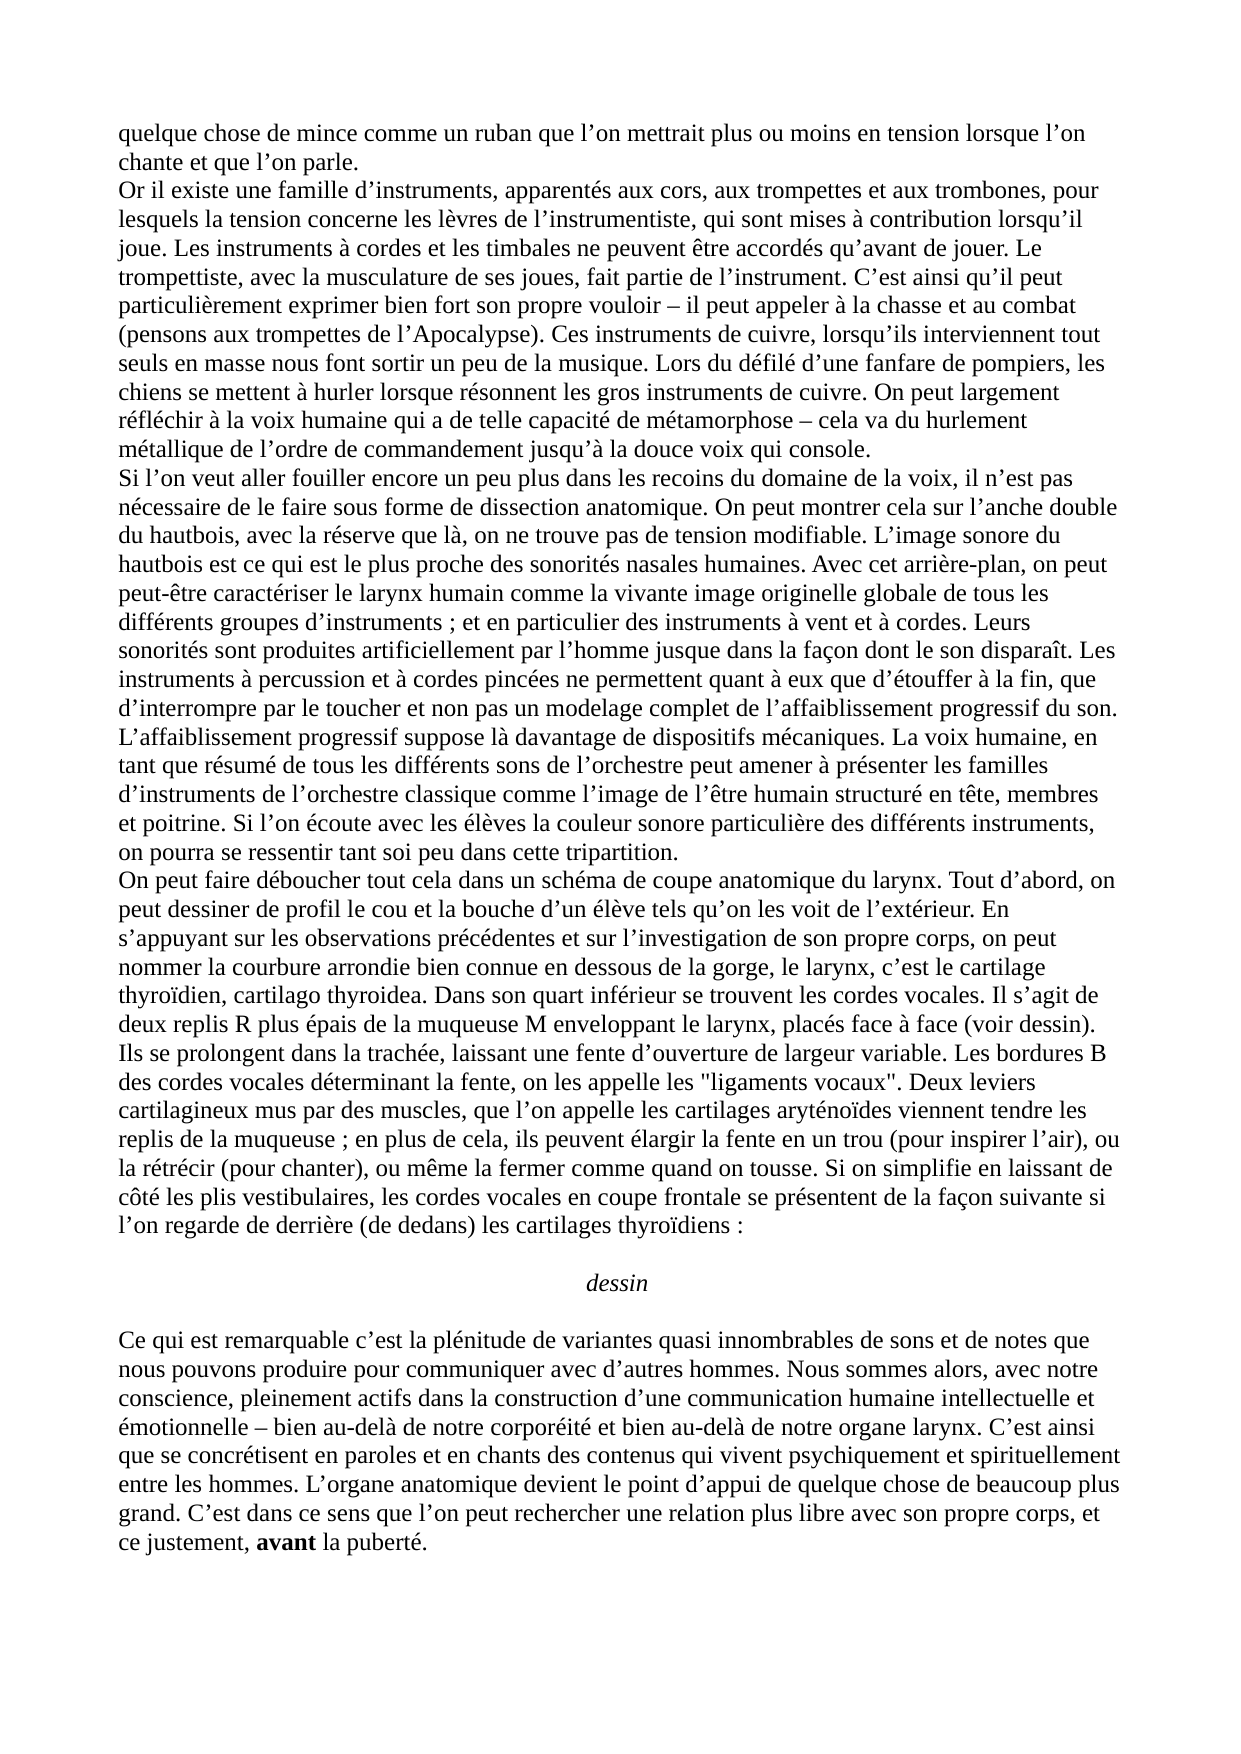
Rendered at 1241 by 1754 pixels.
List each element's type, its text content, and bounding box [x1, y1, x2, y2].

text On peut faire déboucher tout cela dans un schéma de coupe anatomique du larynx. Tout d’abord, on peut dessiner de profil le cou et la bouche d’un élève tels qu’on les voit de l’extérieur. En s’appuyant sur les observations précédentes et sur l’investigation de son propre corps, on peut nommer la courbure arrondie bien connue en dessous de la gorge, le larynx, c’est le cartilage thyroïdien, cartilago thyroidea. Dans son quart inférieur se trouvent les cordes vocales. Il s’agit de deux replis R plus épais de la muqueuse M enveloppant le larynx, placés face à face (voir dessin). Ils se prolongent dans la trachée, laissant une fente d’ouverture de largeur variable. Les bordures B des cordes vocales déterminant la fente, on les appelle les "ligaments vocaux". Deux leviers cartilagineux mus par des muscles, que l’on appelle les cartilages aryténoïdes viennent tendre les replis de la muqueuse ; en plus de cela, ils peuvent élargir la fente en un trou (pour inspirer l’air), ou la rétrécir (pour chanter), ou même la fermer comme quand on tousse. Si on simplifie en laissant de côté les plis vestibulaires, les cordes vocales en coupe frontale se présentent de la façon suivante si l’on regarde de derrière (de dedans) les cartilages thyroïdiens : [118, 866, 1122, 1239]
text Or il existe une famille d’instruments, apparentés aux cors, aux trompettes et aux trombones, pour lesquels la tension concerne les lèvres de l’instrumentiste, qui sont mises à contribution lorsqu’il joue. Les instruments à cordes et les timbales ne peuvent être accordés qu’avant de jouer. Le trompettiste, avec la musculature de ses joues, fait partie de l’instrument. C’est ainsi qu’il peut particulièrement exprimer bien fort son propre vouloir – il peut appeler à la chasse et au combat (pensons aux trompettes de l’Apocalypse). Ces instruments de cuivre, lorsqu’ils interviennent tout seuls en masse nous font sortir un peu de la musique. Lors du défilé d’une fanfare de pompiers, les chiens se mettent à hurler lorsque résonnent les gros instruments de cuivre. On peut largement réfléchir à la voix humaine qui a de telle capacité de métamorphose – cela va du hurlement métallique de l’ordre de commandement jusqu’à la douce voix qui console. [118, 176, 1122, 463]
text Ce qui est remarquable c’est la plénitude de variantes quasi innombrables de sons et de notes que nous pouvons produire pour communiquer avec d’autres hommes. Nous sommes alors, avec notre conscience, pleinement actifs dans la construction d’une communication humaine intellectuelle et émotionnelle – bien au-delà de notre corporéité et bien au-delà de notre organe larynx. C’est ainsi que se concrétisent en paroles et en chants des contenus qui vivent psychiquement et spirituellement entre les hommes. L’organe anatomique devient le point d’appui de quelque chose de beaucoup plus grand. C’est dans ce sens que l’on peut rechercher une relation plus libre avec son propre corps, et ce justement, avant la puberté. [118, 1326, 1122, 1556]
text Si l’on veut aller fouiller encore un peu plus dans les recoins du domaine de la voix, il n’est pas nécessaire de le faire sous forme de dissection anatomique. On peut montrer cela sur l’anche double du hautbois, avec la réserve que là, on ne trouve pas de tension modifiable. L’image sonore du hautbois est ce qui est le plus proche des sonorités nasales humaines. Avec cet arrière-plan, on peut peut-être caractériser le larynx humain comme la vivante image originelle globale de tous les différents groupes d’instruments ; et en particulier des instruments à vent et à cordes. Leurs sonorités sont produites artificiellement par l’homme jusque dans la façon dont le son disparaît. Les instruments à percussion et à cordes pincées ne permettent quant à eux que d’étouffer à la fin, que d’interrompre par le toucher et non pas un modelage complet de l’affaiblissement progressif du son. L’affaiblissement progressif suppose là davantage de dispositifs mécaniques. La voix humaine, en tant que résumé de tous les différents sons de l’orchestre peut amener à présenter les familles d’instruments de l’orchestre classique comme l’image de l’être humain structuré en tête, membres et poitrine. Si l’on écoute avec les élèves la couleur sonore particulière des différents instruments, on pourra se ressentir tant soi peu dans cette tripartition. [118, 463, 1122, 866]
text dessin [118, 1268, 1122, 1297]
text quelque chose de mince comme un ruban que l’on mettrait plus ou moins en tension lorsque l’on chante et que l’on parle. [118, 118, 1122, 176]
